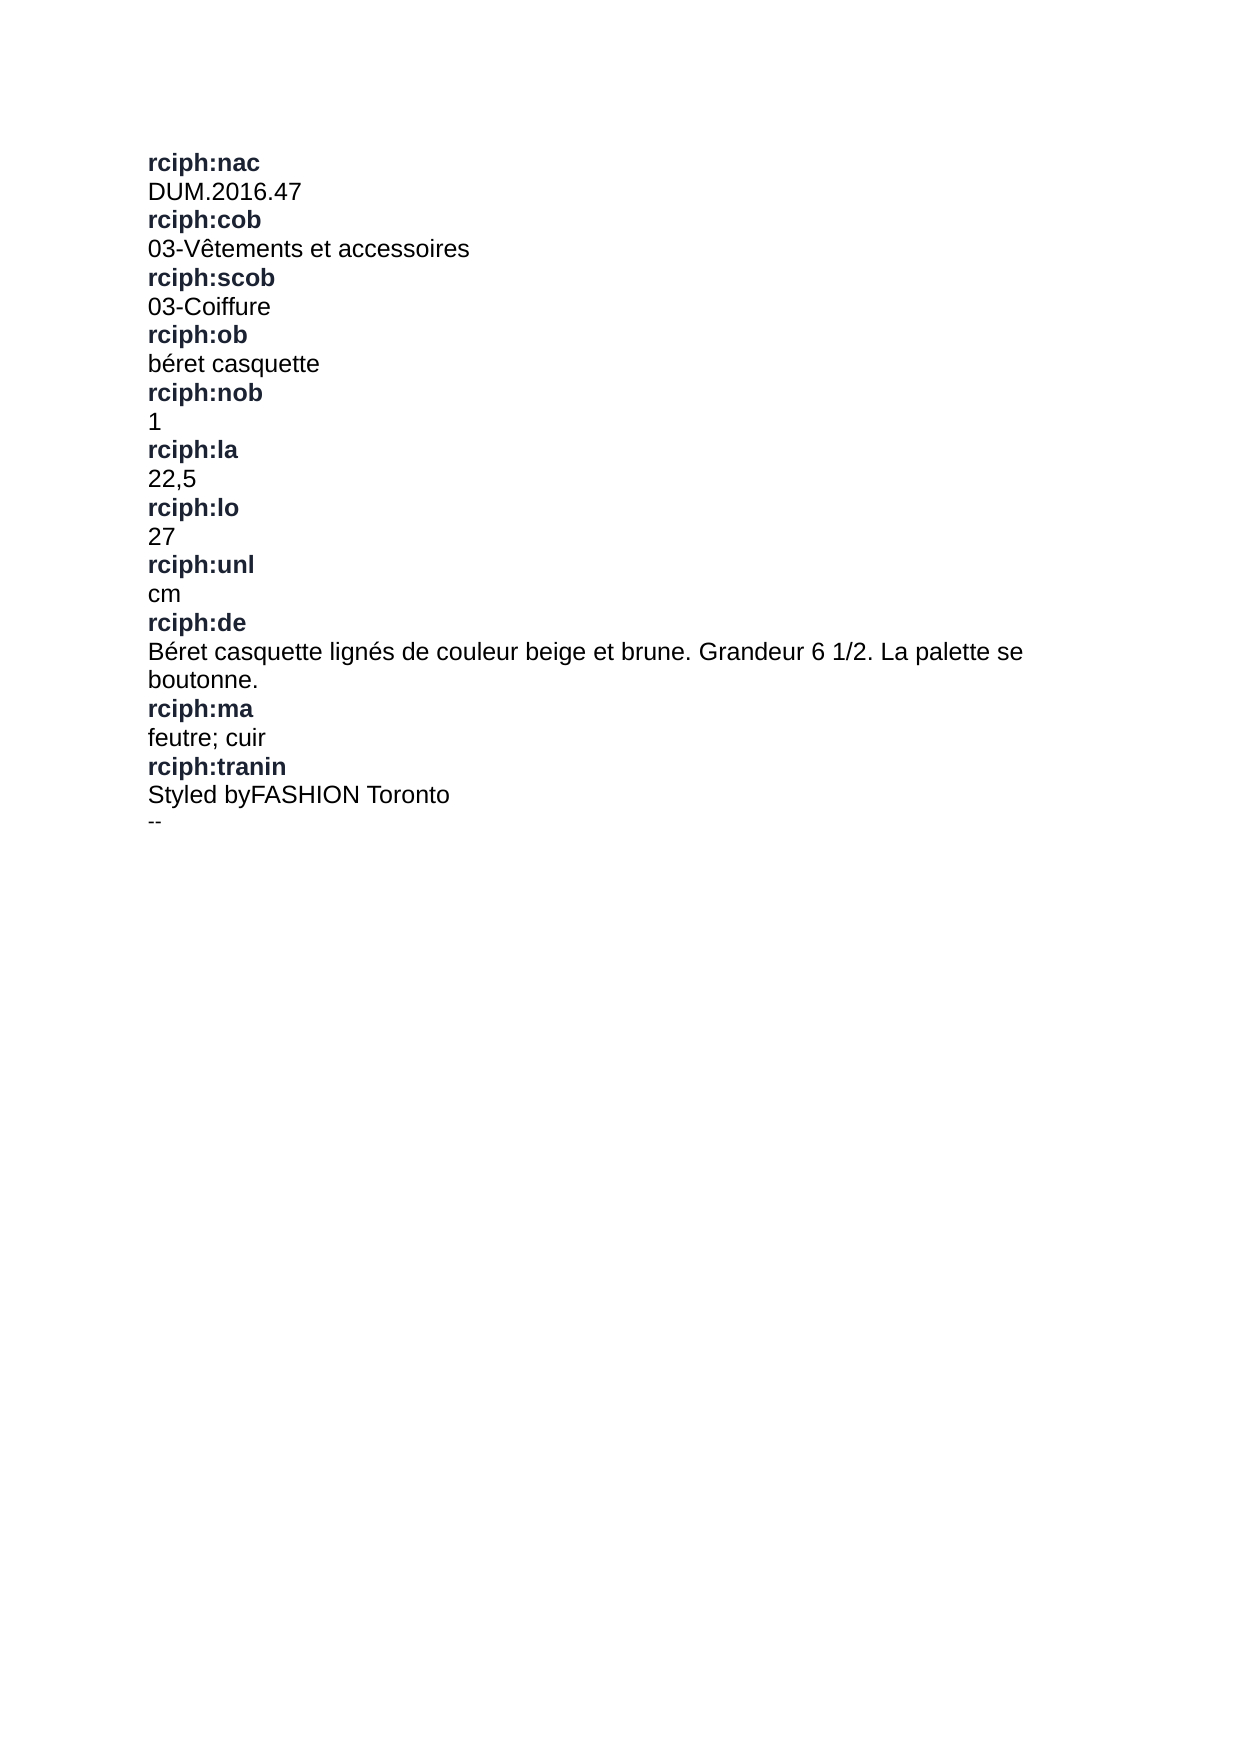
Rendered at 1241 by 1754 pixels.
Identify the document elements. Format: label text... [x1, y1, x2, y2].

text feutre; cuir [148, 723, 1092, 751]
text Béret casquette lignés de couleur beige et brune. Grandeur 6 1/2. La palette se boutonne. [148, 636, 1092, 694]
text rciph:nob [148, 378, 1092, 406]
text 27 [148, 521, 1092, 550]
text rciph:lo [148, 493, 1092, 521]
text 03-Coiffure [148, 291, 1092, 320]
text rciph:scob [148, 263, 1092, 291]
text 1 [148, 406, 1092, 435]
text rciph:tranin [148, 751, 1092, 780]
text Styled byFASHION Toronto [148, 780, 1092, 809]
text béret casquette [148, 349, 1092, 378]
text rciph:ob [148, 320, 1092, 349]
text 22,5 [148, 464, 1092, 493]
text rciph:de [148, 608, 1092, 636]
text rciph:cob [148, 205, 1092, 234]
text rciph:nac [148, 148, 1092, 176]
text rciph:ma [148, 694, 1092, 723]
text 03-Vêtements et accessoires [148, 234, 1092, 263]
text rciph:la [148, 435, 1092, 464]
text DUM.2016.47 [148, 176, 1092, 205]
text rciph:unl [148, 550, 1092, 579]
text cm [148, 579, 1092, 608]
text -- [148, 809, 1092, 833]
